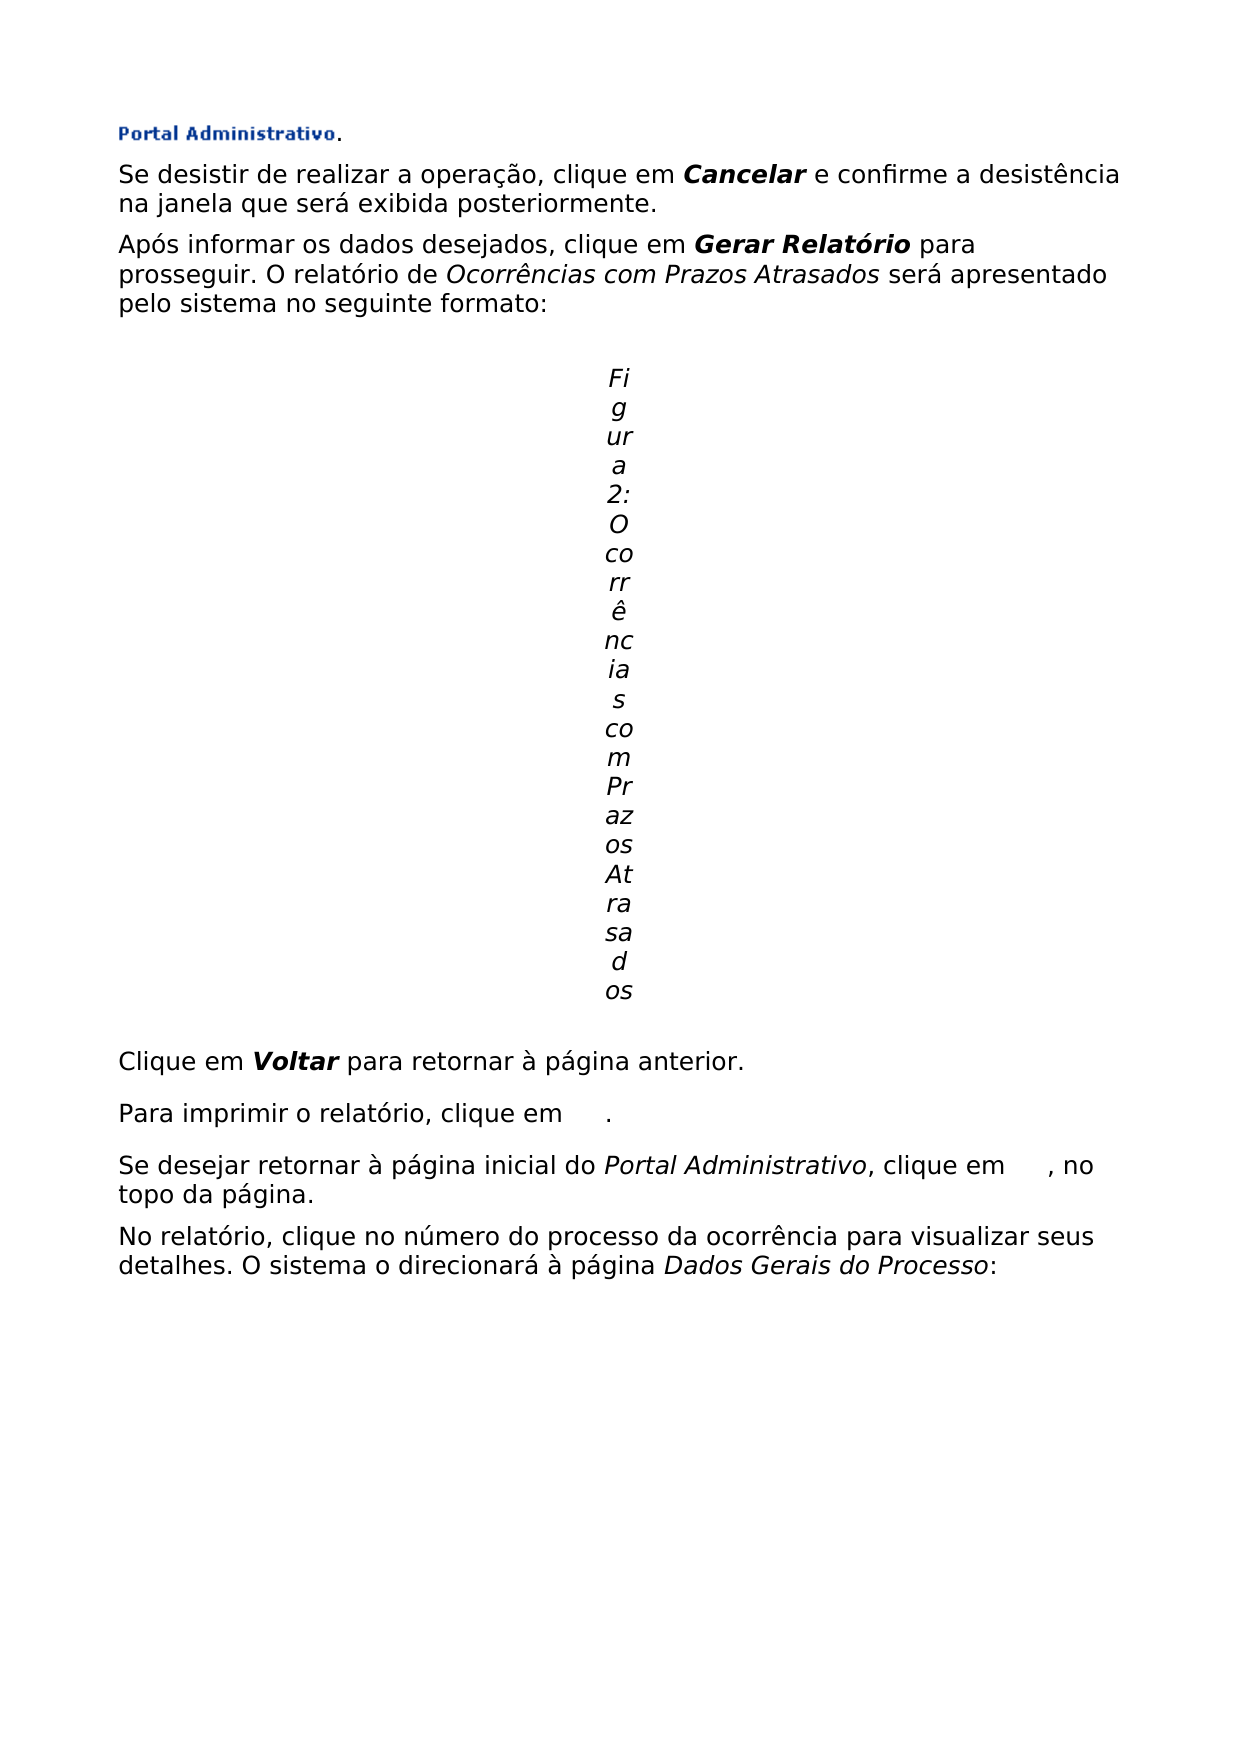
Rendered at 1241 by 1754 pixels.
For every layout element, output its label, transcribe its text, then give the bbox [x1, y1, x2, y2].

picture [118, 124, 336, 142]
text Após informar os dados desejados, clique em Gerar Relatório para prosseguir. O relatório de Ocorrências com Prazos Atrasados será apresentado pelo sistema no seguinte formato: [118, 231, 1122, 318]
text Para imprimir o relatório, clique em . [118, 1089, 1122, 1128]
text Se desistir de realizar a operação, clique em Cancelar e confirme a desistência na janela que será exibida posteriormente. [118, 160, 1122, 218]
text Clique em Voltar para retornar à página anterior. [118, 1047, 1122, 1077]
text Se desejar retornar à página inicial do Portal Administrativo, clique em , no topo da página. [118, 1141, 1122, 1209]
text Figura 2: Ocorrências com Prazos Atrasados [603, 343, 637, 1006]
text . [118, 118, 1122, 147]
text No relatório, clique no número do processo da ocorrência para visualizar seus detalhes. O sistema o direcionará à página Dados Gerais do Processo: [118, 1222, 1122, 1280]
